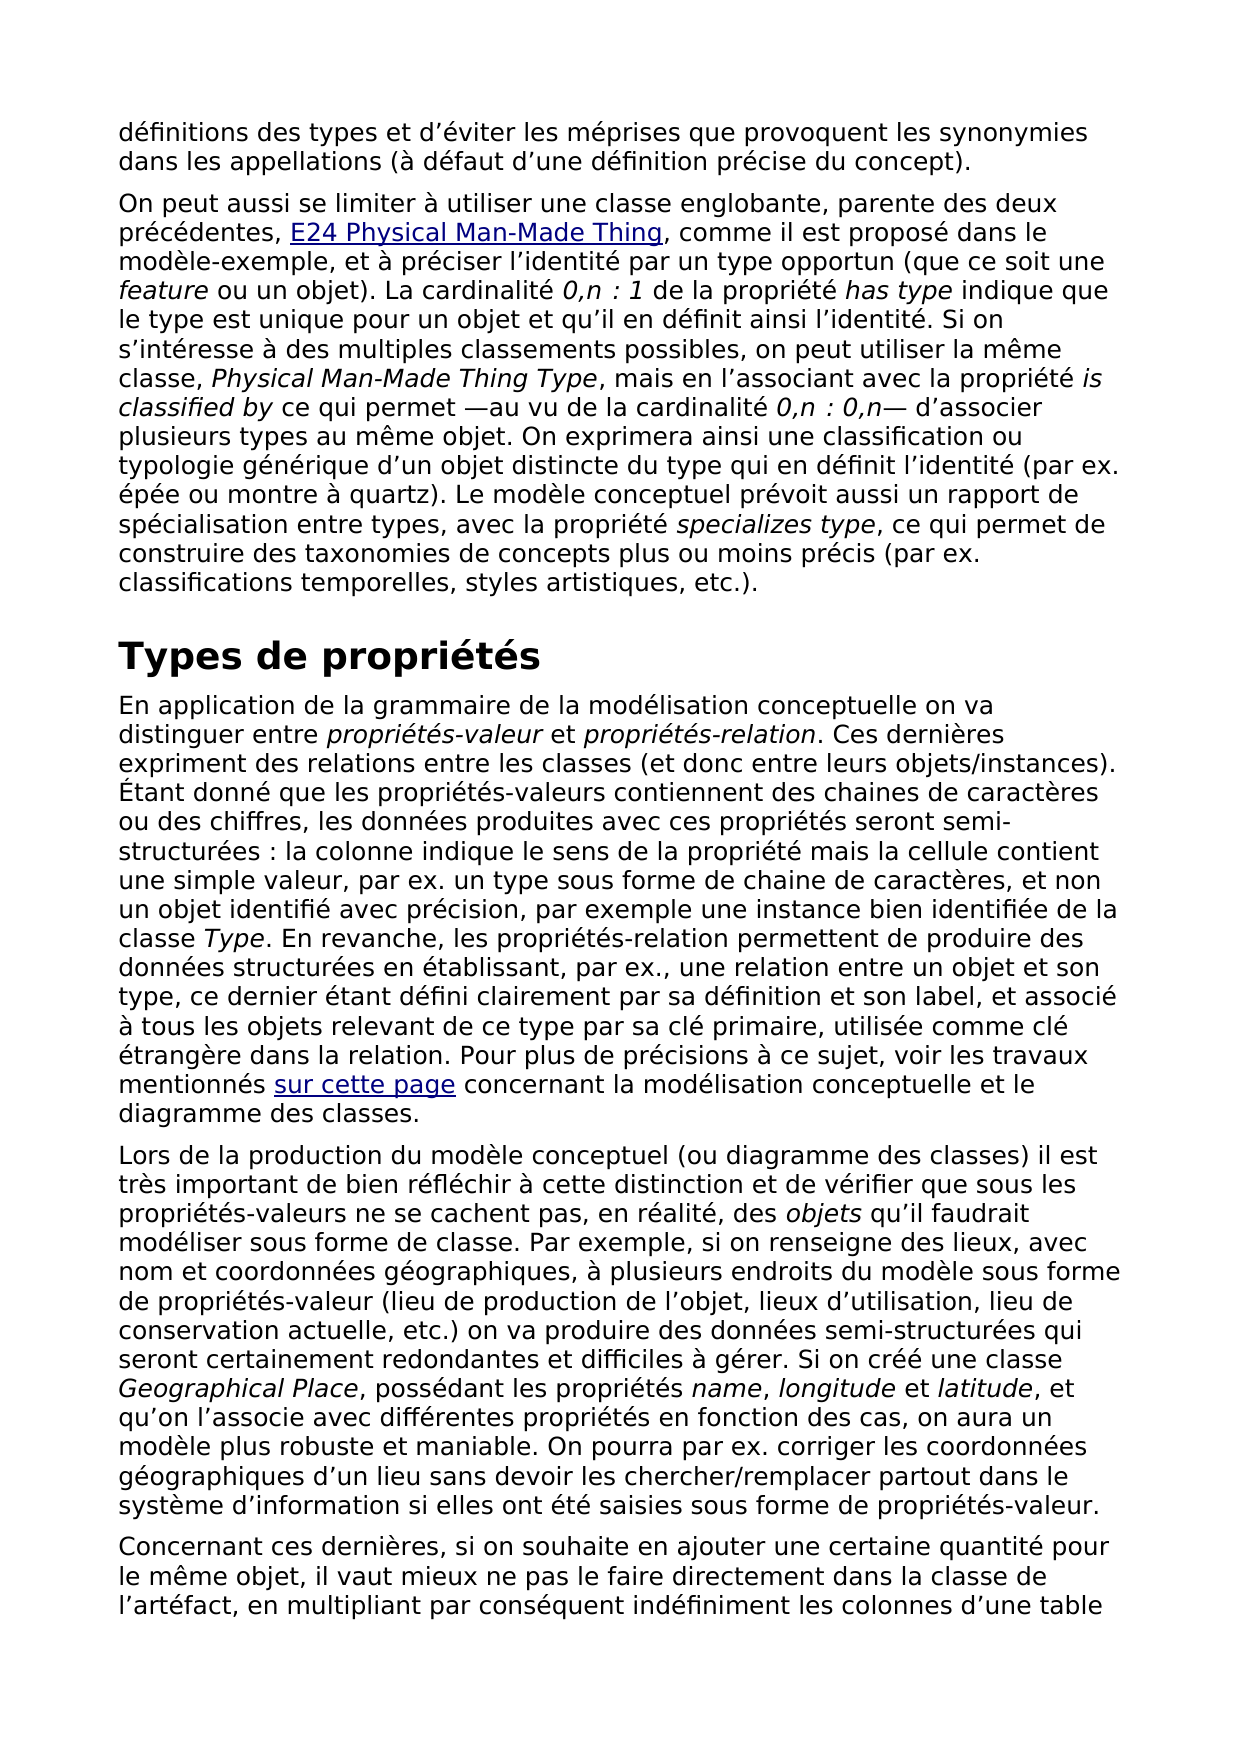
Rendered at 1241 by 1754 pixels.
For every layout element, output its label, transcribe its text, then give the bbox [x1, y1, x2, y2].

text définitions des types et d’éviter les méprises que provoquent les synonymies dans les appellations (à défaut d’une définition précise du concept). [118, 118, 1122, 176]
text En application de la grammaire de la modélisation conceptuelle on va distinguer entre propriétés-valeur et propriétés-relation. Ces dernières expriment des relations entre les classes (et donc entre leurs objets/instances). Étant donné que les propriétés-valeurs contiennent des chaines de caractères ou des chiffres, les données produites avec ces propriétés seront semi-structurées : la colonne indique le sens de la propriété mais la cellule contient une simple valeur, par ex. un type sous forme de chaine de caractères, et non un objet identifié avec précision, par exemple une instance bien identifiée de la classe Type. En revanche, les propriétés-relation permettent de produire des données structurées en établissant, par ex., une relation entre un objet et son type, ce dernier étant défini clairement par sa définition et son label, et associé à tous les objets relevant de ce type par sa clé primaire, utilisée comme clé étrangère dans la relation. Pour plus de précisions à ce sujet, voir les travaux mentionnés sur cette page concernant la modélisation conceptuelle et le diagramme des classes. [118, 691, 1122, 1128]
text Lors de la production du modèle conceptuel (ou diagramme des classes) il est très important de bien réfléchir à cette distinction et de vérifier que sous les propriétés-valeurs ne se cachent pas, en réalité, des objets qu’il faudrait modéliser sous forme de classe. Par exemple, si on renseigne des lieux, avec nom et coordonnées géographiques, à plusieurs endroits du modèle sous forme de propriétés-valeur (lieu de production de l’objet, lieux d’utilisation, lieu de conservation actuelle, etc.) on va produire des données semi-structurées qui seront certainement redondantes et difficiles à gérer. Si on créé une classe Geographical Place, possédant les propriétés name, longitude et latitude, et qu’on l’associe avec différentes propriétés en fonction des cas, on aura un modèle plus robuste et maniable. On pourra par ex. corriger les coordonnées géographiques d’un lieu sans devoir les chercher/remplacer partout dans le système d’information si elles ont été saisies sous forme de propriétés-valeur. [118, 1141, 1122, 1520]
subtitle Types de propriétés [118, 635, 1122, 678]
text On peut aussi se limiter à utiliser une classe englobante, parente des deux précédentes, E24 Physical Man-Made Thing, comme il est proposé dans le modèle-exemple, et à préciser l’identité par un type opportun (que ce soit une feature ou un objet). La cardinalité 0,n : 1 de la propriété has type indique que le type est unique pour un objet et qu’il en définit ainsi l’identité. Si on s’intéresse à des multiples classements possibles, on peut utiliser la même classe, Physical Man-Made Thing Type, mais en l’associant avec la propriété is classified by ce qui permet —au vu de la cardinalité 0,n : 0,n— d’associer plusieurs types au même objet. On exprimera ainsi une classification ou typologie générique d’un objet distincte du type qui en définit l’identité (par ex. épée ou montre à quartz). Le modèle conceptuel prévoit aussi un rapport de spécialisation entre types, avec la propriété specializes type, ce qui permet de construire des taxonomies de concepts plus ou moins précis (par ex. classifications temporelles, styles artistiques, etc.). [118, 189, 1122, 597]
text Concernant ces dernières, si on souhaite en ajouter une certaine quantité pour le même objet, il vaut mieux ne pas le faire directement dans la classe de l’artéfact, en multipliant par conséquent indéfiniment les colonnes d’une table [118, 1533, 1122, 1620]
